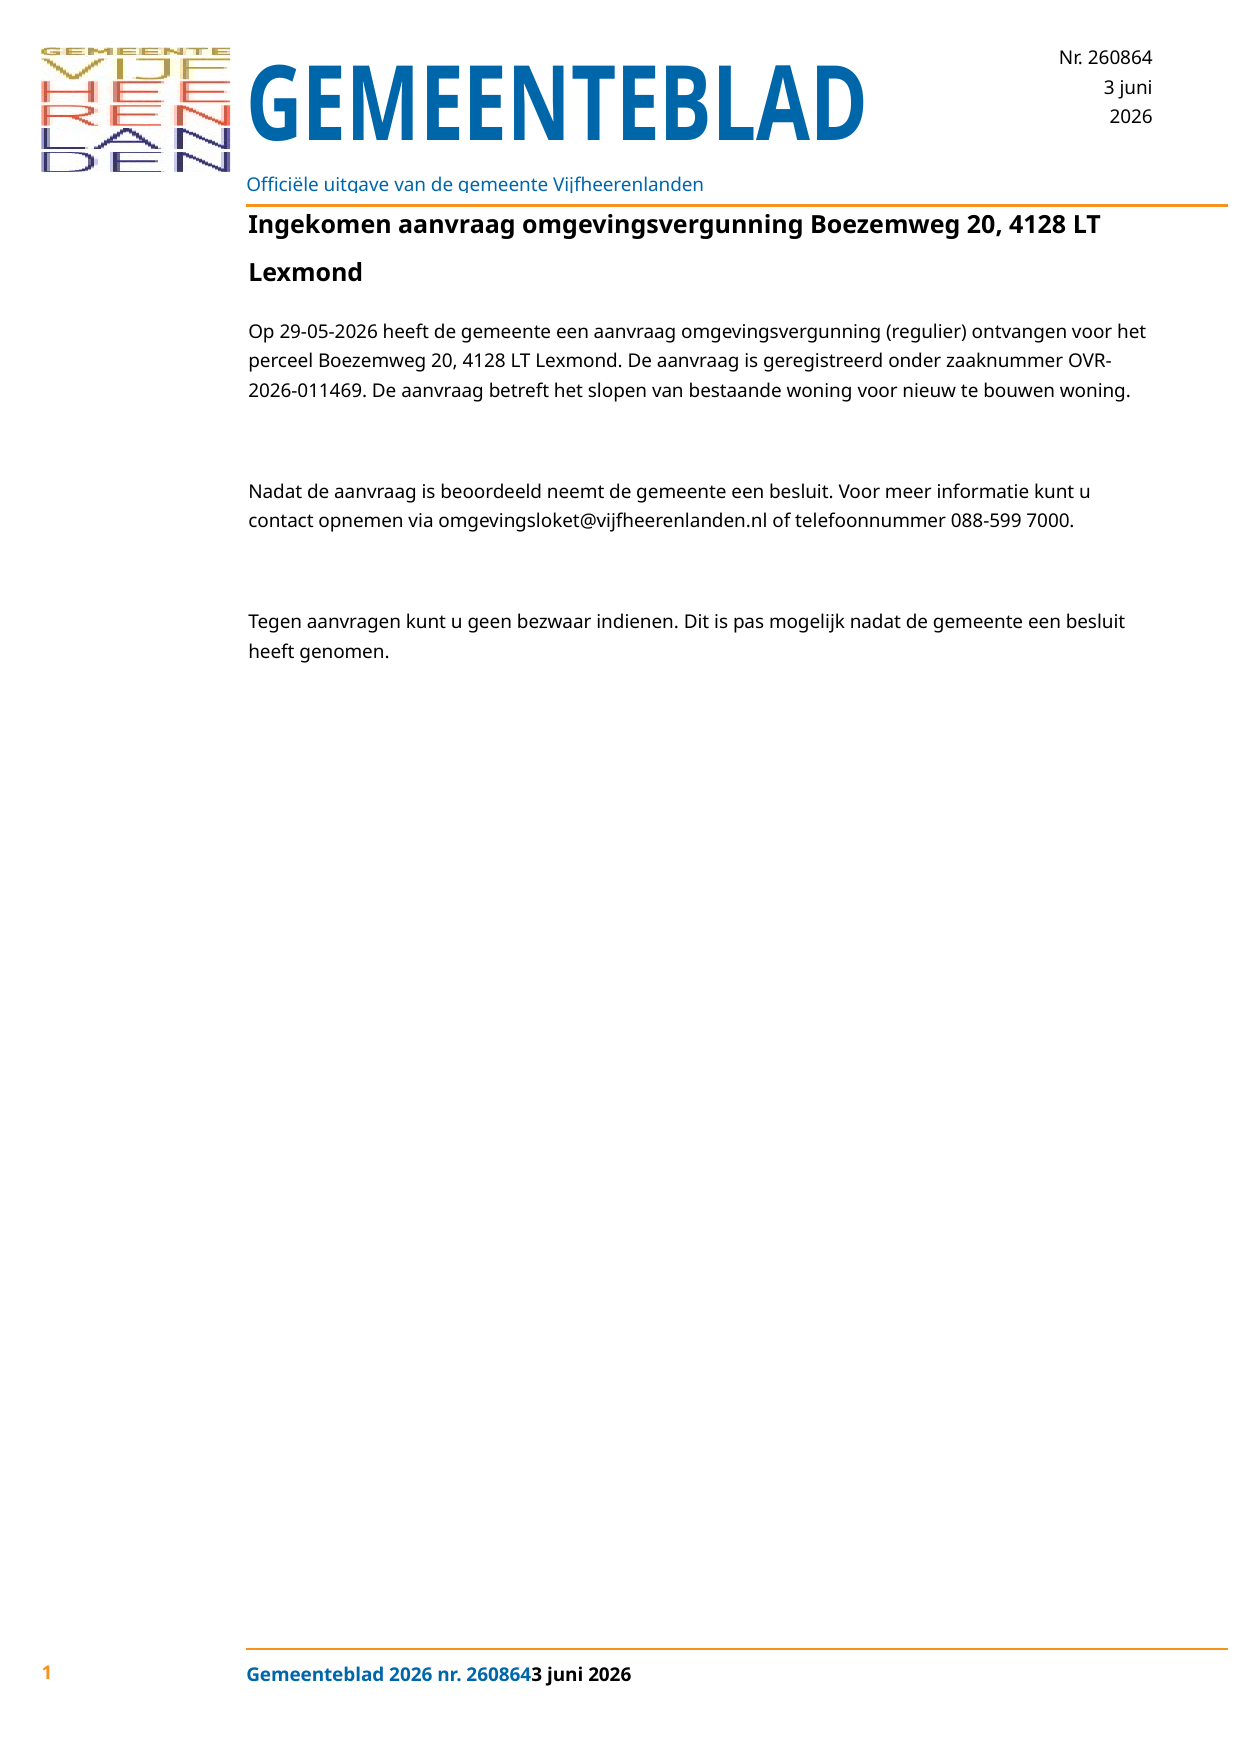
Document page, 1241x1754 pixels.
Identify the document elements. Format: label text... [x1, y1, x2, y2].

text Ingekomen aanvraag omgevingsvergunning Boezemweg 20, 4128 LT Lexmond [248, 207, 1152, 288]
text Op 29-05-2026 heeft de gemeente een aanvraag omgevingsvergunning (regulier) ontvangen voor het perceel Boezemweg 20, 4128 LT Lexmond. De aanvraag is geregistreerd onder zaaknummer OVR-2026-011469. De aanvraag betreft het slopen van bestaande woning voor nieuw te bouwen woning. [248, 318, 1152, 403]
text Tegen aanvragen kunt u geen bezwaar indienen. Dit is pas mogelijk nadat de gemeente een besluit heeft genomen. [248, 608, 1152, 664]
text Nadat de aanvraag is beoordeeld neemt de gemeente een besluit. Voor meer informatie kunt u contact opnemen via omgevingsloket@vijfheerenlanden.nl of telefoonnummer 088-599 7000. [248, 478, 1152, 533]
picture [41, 47, 231, 172]
